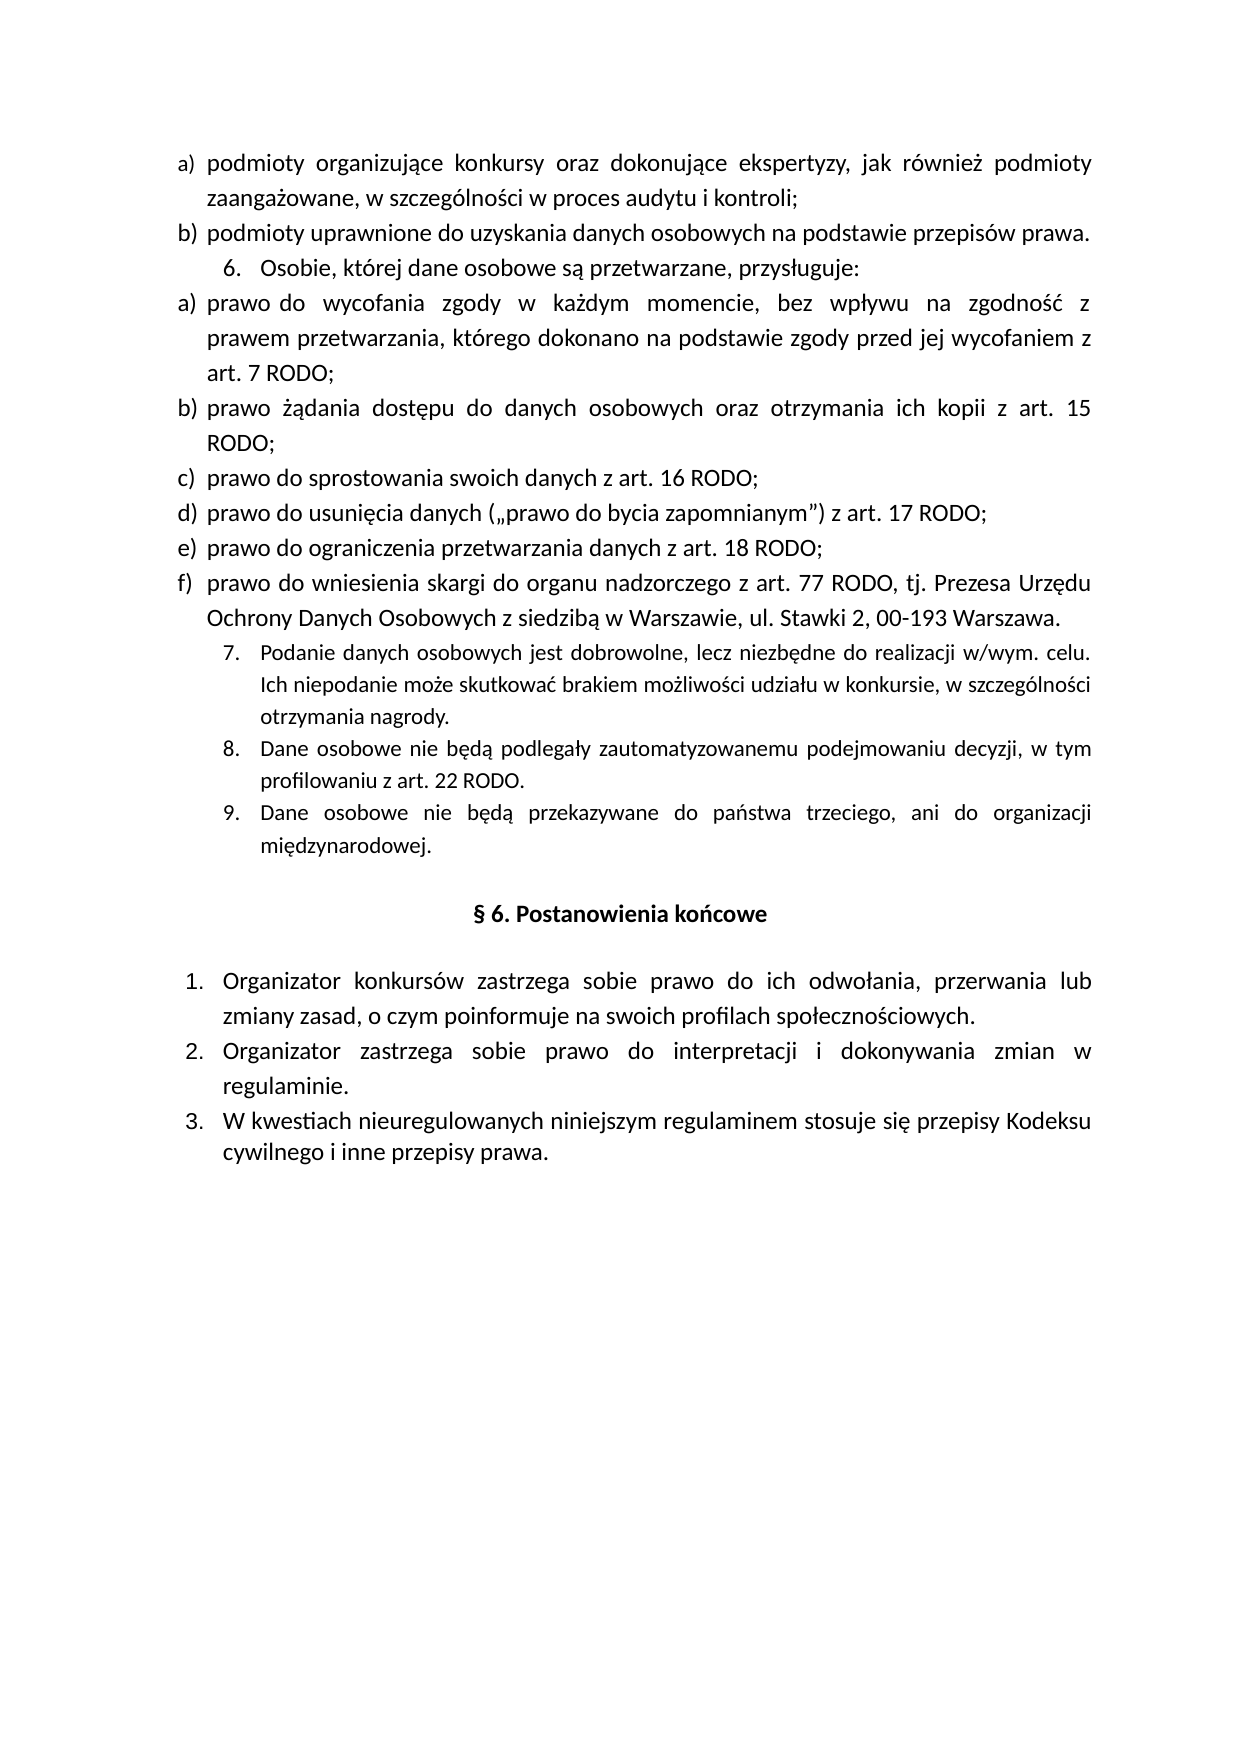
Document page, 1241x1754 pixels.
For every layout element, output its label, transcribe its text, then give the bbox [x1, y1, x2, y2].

list prawo żądania dostępu do danych osobowych oraz otrzymania ich kopii z art. 15 RODO; [177, 393, 1093, 458]
list Dane osobowe nie będą przekazywane do państwa trzeciego, ani do organizacji międzynarodowej. [223, 798, 1093, 859]
list Podanie danych osobowych jest dobrowolne, lecz niezbędne do realizacji w/wym. celu. Ich niepodanie może skutkować brakiem możliwości udziału w konkursie, w szczególności otrzymania nagrody. [223, 638, 1093, 730]
list Dane osobowe nie będą podlegały zautomatyzowanemu podejmowaniu decyzji, w tym profilowaniu z art. 22 RODO. [223, 734, 1093, 794]
list W kwestiach nieuregulowanych niniejszym regulaminem stosuje się przepisy Kodeksu cywilnego i inne przepisy prawa. [185, 1105, 1093, 1166]
list podmioty uprawnione do uzyskania danych osobowych na podstawie przepisów prawa. [177, 218, 1093, 248]
list Organizator zastrzega sobie prawo do interpretacji i dokonywania zmian w regulaminie. [185, 1035, 1093, 1101]
list prawo do usunięcia danych („prawo do bycia zapomnianym”) z art. 17 RODO; [177, 498, 1093, 528]
list Osobie, której dane osobowe są przetwarzane, przysługuje: [223, 253, 1093, 283]
list podmioty organizujące konkursy oraz dokonujące ekspertyzy, jak również podmioty zaangażowane, w szczególności w proces audytu i kontroli; [177, 148, 1093, 213]
list prawo do sprostowania swoich danych z art. 16 RODO; [177, 463, 1093, 493]
list prawo do wniesienia skargi do organu nadzorczego z art. 77 RODO, tj. Prezesa Urzędu Ochrony Danych Osobowych z siedzibą w Warszawie, ul. Stawki 2, 00-193 Warszawa. [177, 568, 1093, 633]
list prawo do wycofania zgody w każdym momencie, bez wpływu na zgodność z prawem przetwarzania, którego dokonano na podstawie zgody przed jej wycofaniem z art. 7 RODO; [177, 288, 1093, 388]
text § 6. Postanowienia końcowe [148, 898, 1093, 928]
list prawo do ograniczenia przetwarzania danych z art. 18 RODO; [177, 533, 1093, 563]
list Organizator konkursów zastrzega sobie prawo do ich odwołania, przerwania lub zmiany zasad, o czym poinformuje na swoich profilach społecznościowych. [185, 965, 1093, 1031]
